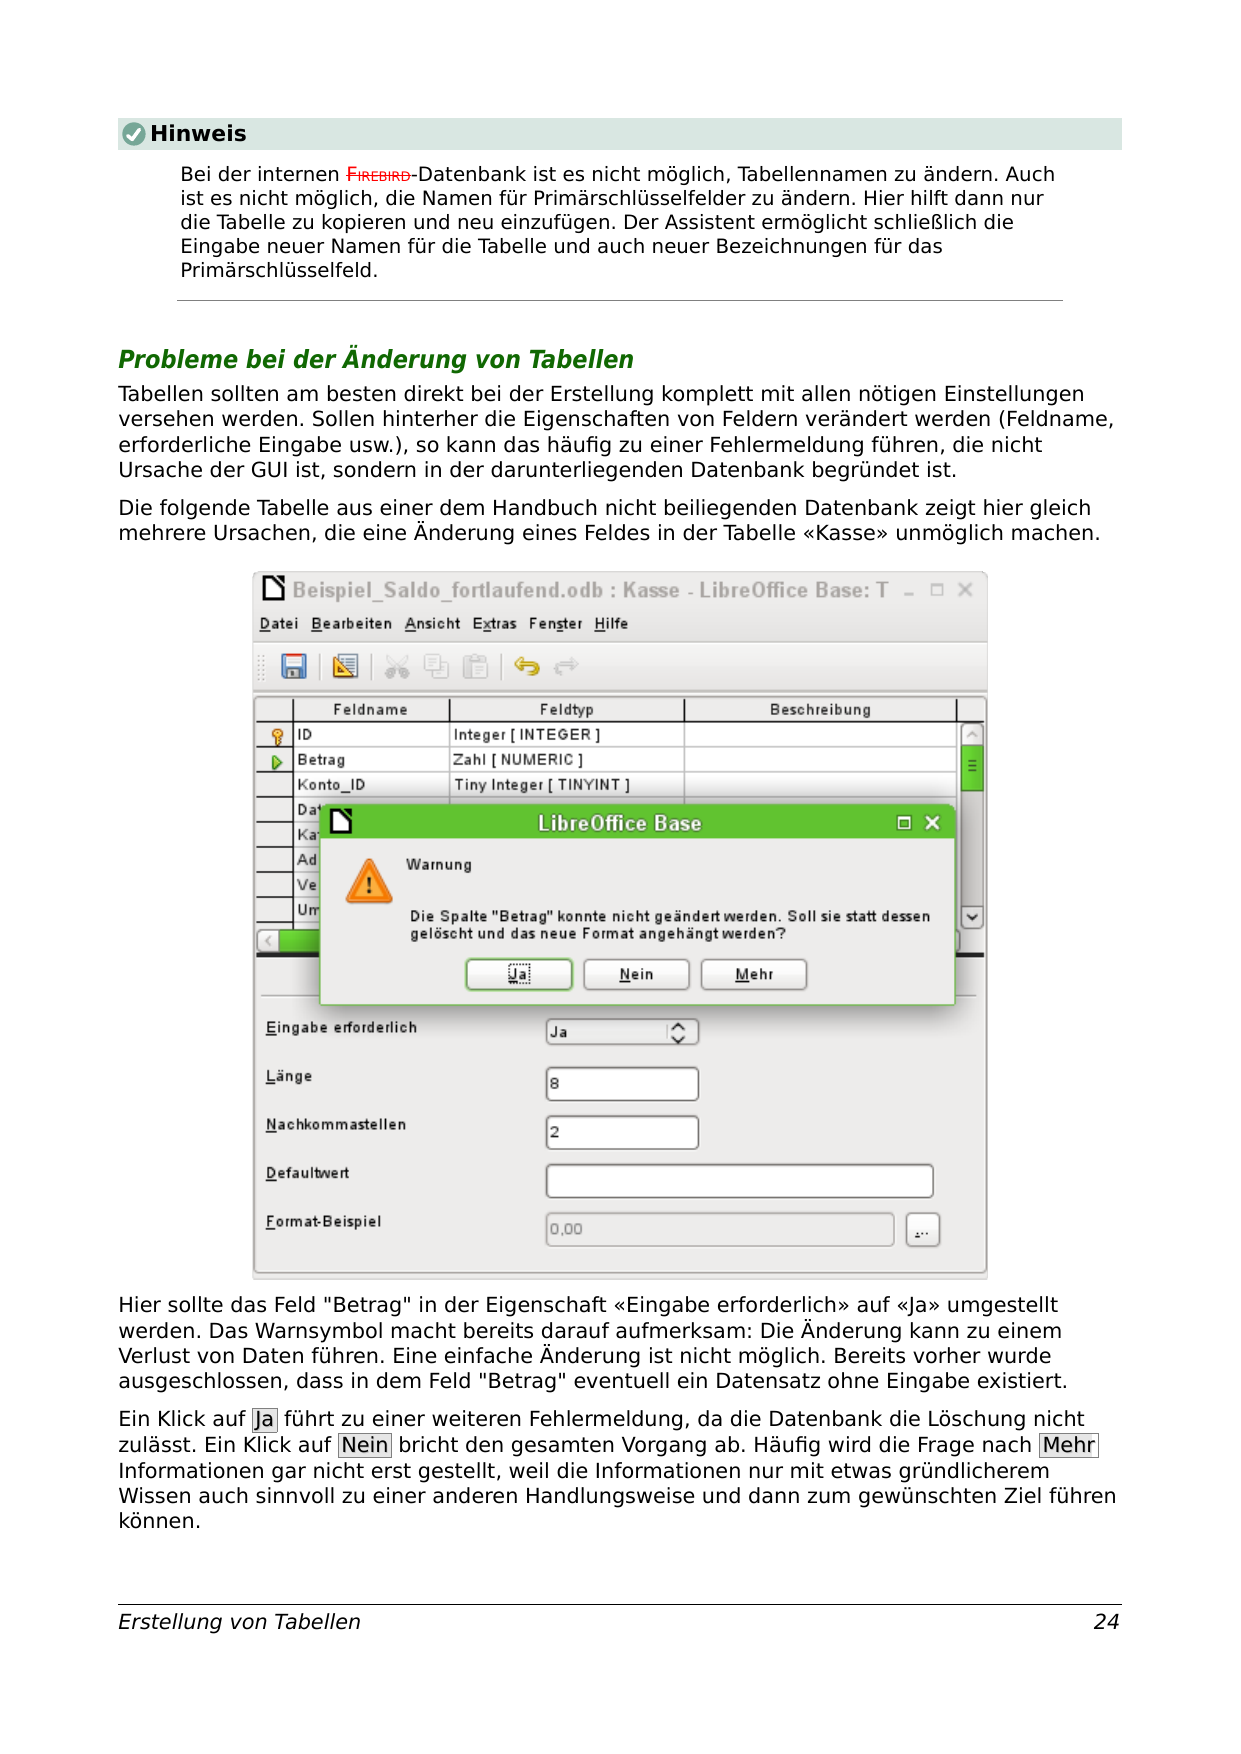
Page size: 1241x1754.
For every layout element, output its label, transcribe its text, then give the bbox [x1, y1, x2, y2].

text Hier sollte das Feld "Betrag" in der Eigenschaft «Eingabe erforderlich» auf «Ja» umgestellt werden. Das Warnsymbol macht bereits darauf aufmerksam: Die Änderung kann zu einem Verlust von Daten führen. Eine einfache Änderung ist nicht möglich. Bereits vorher wurde ausgeschlossen, dass in dem Feld "Betrag" eventuell ein Datensatz ohne Eingabe existiert. [118, 1293, 1122, 1394]
text Die folgende Tabelle aus einer dem Handbuch nicht beiliegenden Datenbank zeigt hier gleich mehrere Ursachen, die eine Änderung eines Feldes in der Tabelle «Kasse» unmöglich machen. [118, 496, 1122, 546]
picture [252, 571, 988, 1280]
text Tabellen sollten am besten direkt bei der Erstellung komplett mit allen nötigen Einstellungen versehen werden. Sollen hinterher die Eigenschaften von Feldern verändert werden (Feldname, erforderliche Eingabe usw.), so kann das häufig zu einer Fehlermeldung führen, die nicht Ursache der GUI ist, sondern in der darunterliegenden Datenbank begründet ist. [118, 382, 1122, 482]
text Bei der internen Firebird-Datenbank ist es nicht möglich, Tabellennamen zu ändern. Auch ist es nicht möglich, die Namen für Primärschlüsselfelder zu ändern. Hier hilft dann nur die Tabelle zu kopieren und neu einzufügen. Der Assistent ermöglicht schließlich die Eingabe neuer Namen für die Tabelle und auch neuer Bezeichnungen für das Primärschlüsselfeld. [177, 163, 1063, 300]
subtitle Probleme bei der Änderung von Tabellen [118, 345, 1122, 374]
list Hinweis [118, 118, 1122, 150]
text Ein Klick auf Ja führt zu einer weiteren Fehlermeldung, da die Datenbank die Löschung nicht zulässt. Ein Klick auf Nein bricht den gesamten Vorgang ab. Häufig wird die Frage nach Mehr Informationen gar nicht erst gestellt, weil die Informationen nur mit etwas gründlicherem Wissen auch sinnvoll zu einer anderen Handlungsweise und dann zum gewünschten Ziel führen können. [118, 1407, 1122, 1534]
